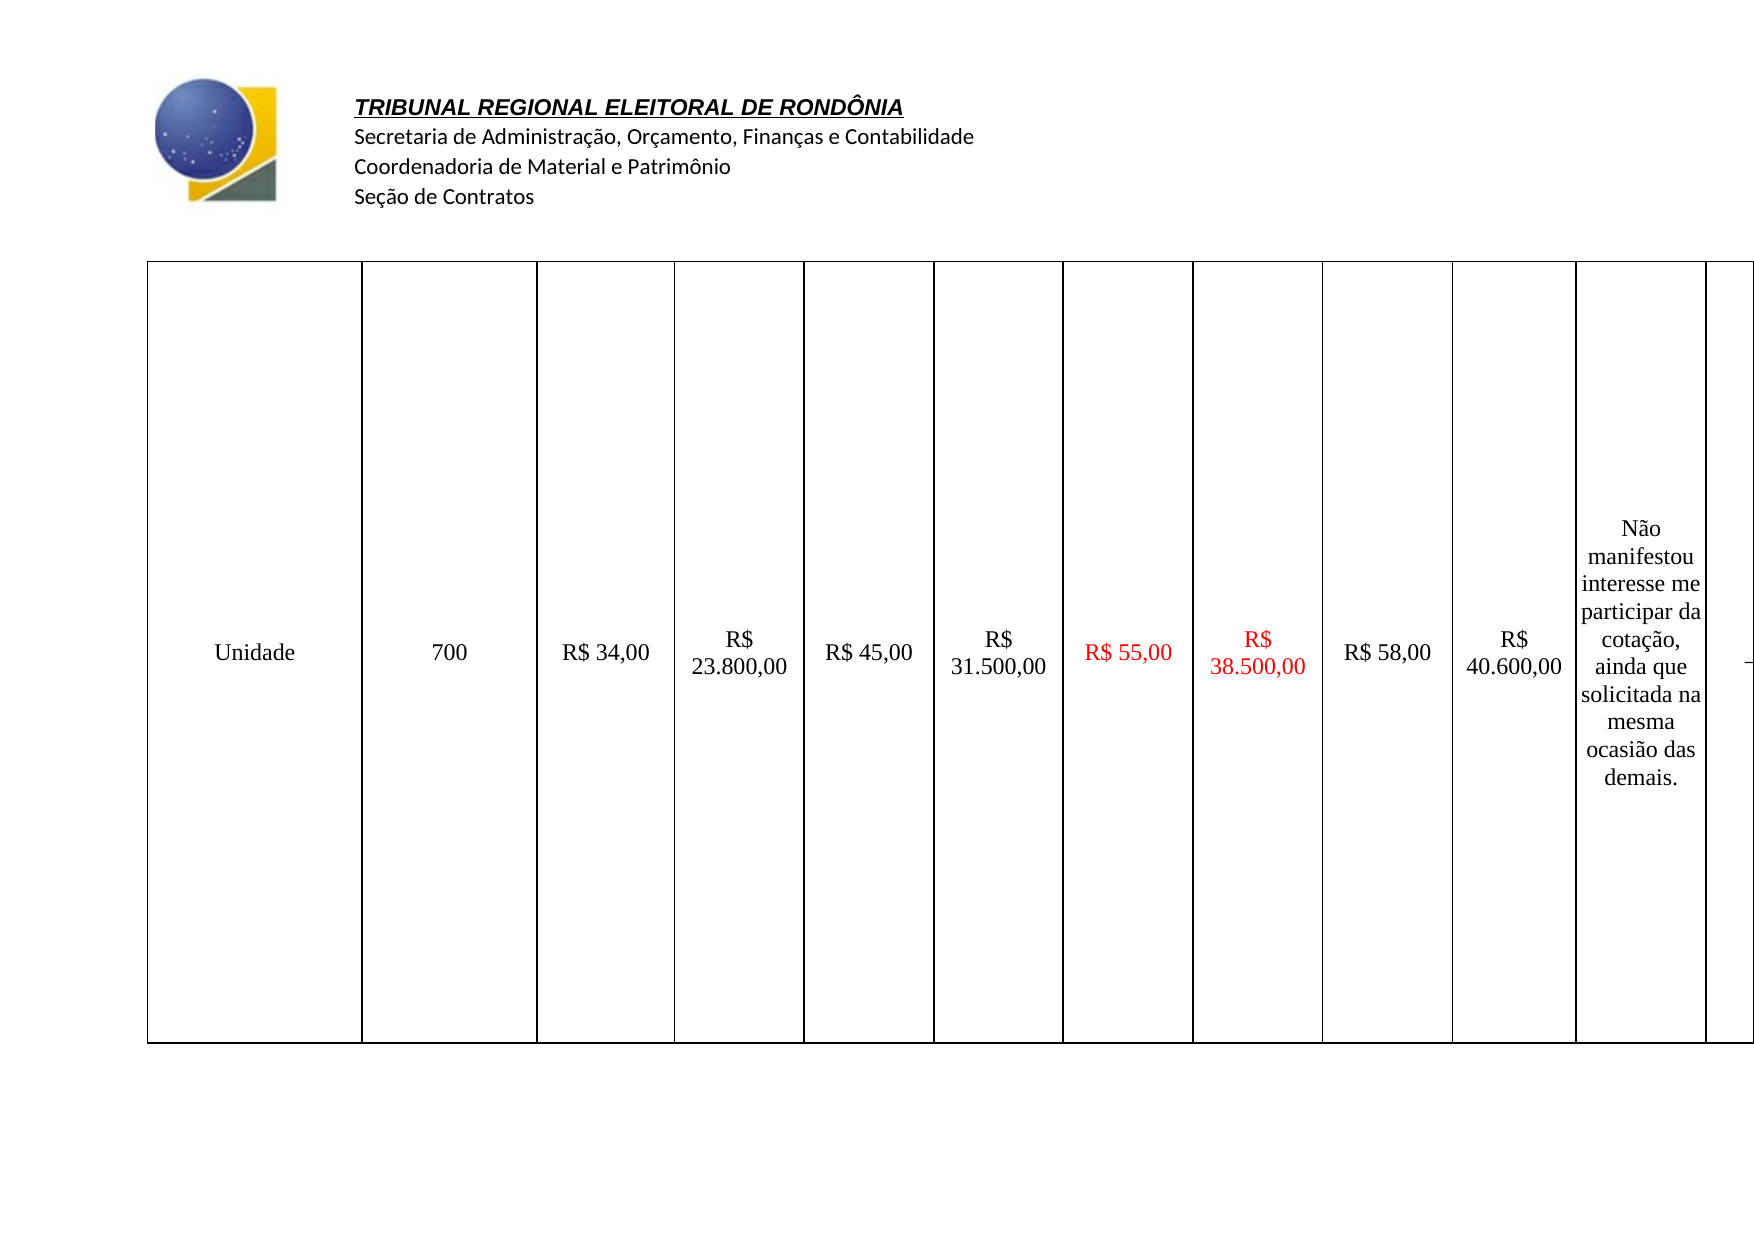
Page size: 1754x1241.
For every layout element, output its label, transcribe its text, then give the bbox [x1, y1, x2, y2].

table_cell R$ 23.800,00 [675, 262, 803, 1042]
table_cell 700 [363, 262, 536, 1042]
table_cell R$ 55,00 [1064, 262, 1192, 1042]
table_cell R$ 58,00 [1323, 262, 1452, 1042]
table_cell R$ 38.500,00 [1194, 262, 1322, 1042]
table_cell R$ 31.500,00 [935, 262, 1062, 1042]
table_cell Não manifestou interesse me participar da cotação, ainda que solicitada na mesma ocasião das demais. [1577, 262, 1705, 1042]
table_cell R$ 40.600,00 [1453, 262, 1575, 1042]
table_cell R$ 34,00 [538, 262, 674, 1042]
table_cell Unidade [148, 262, 361, 1042]
table_cell _ [1707, 262, 1753, 1042]
table_cell R$ 45,00 [805, 262, 933, 1042]
